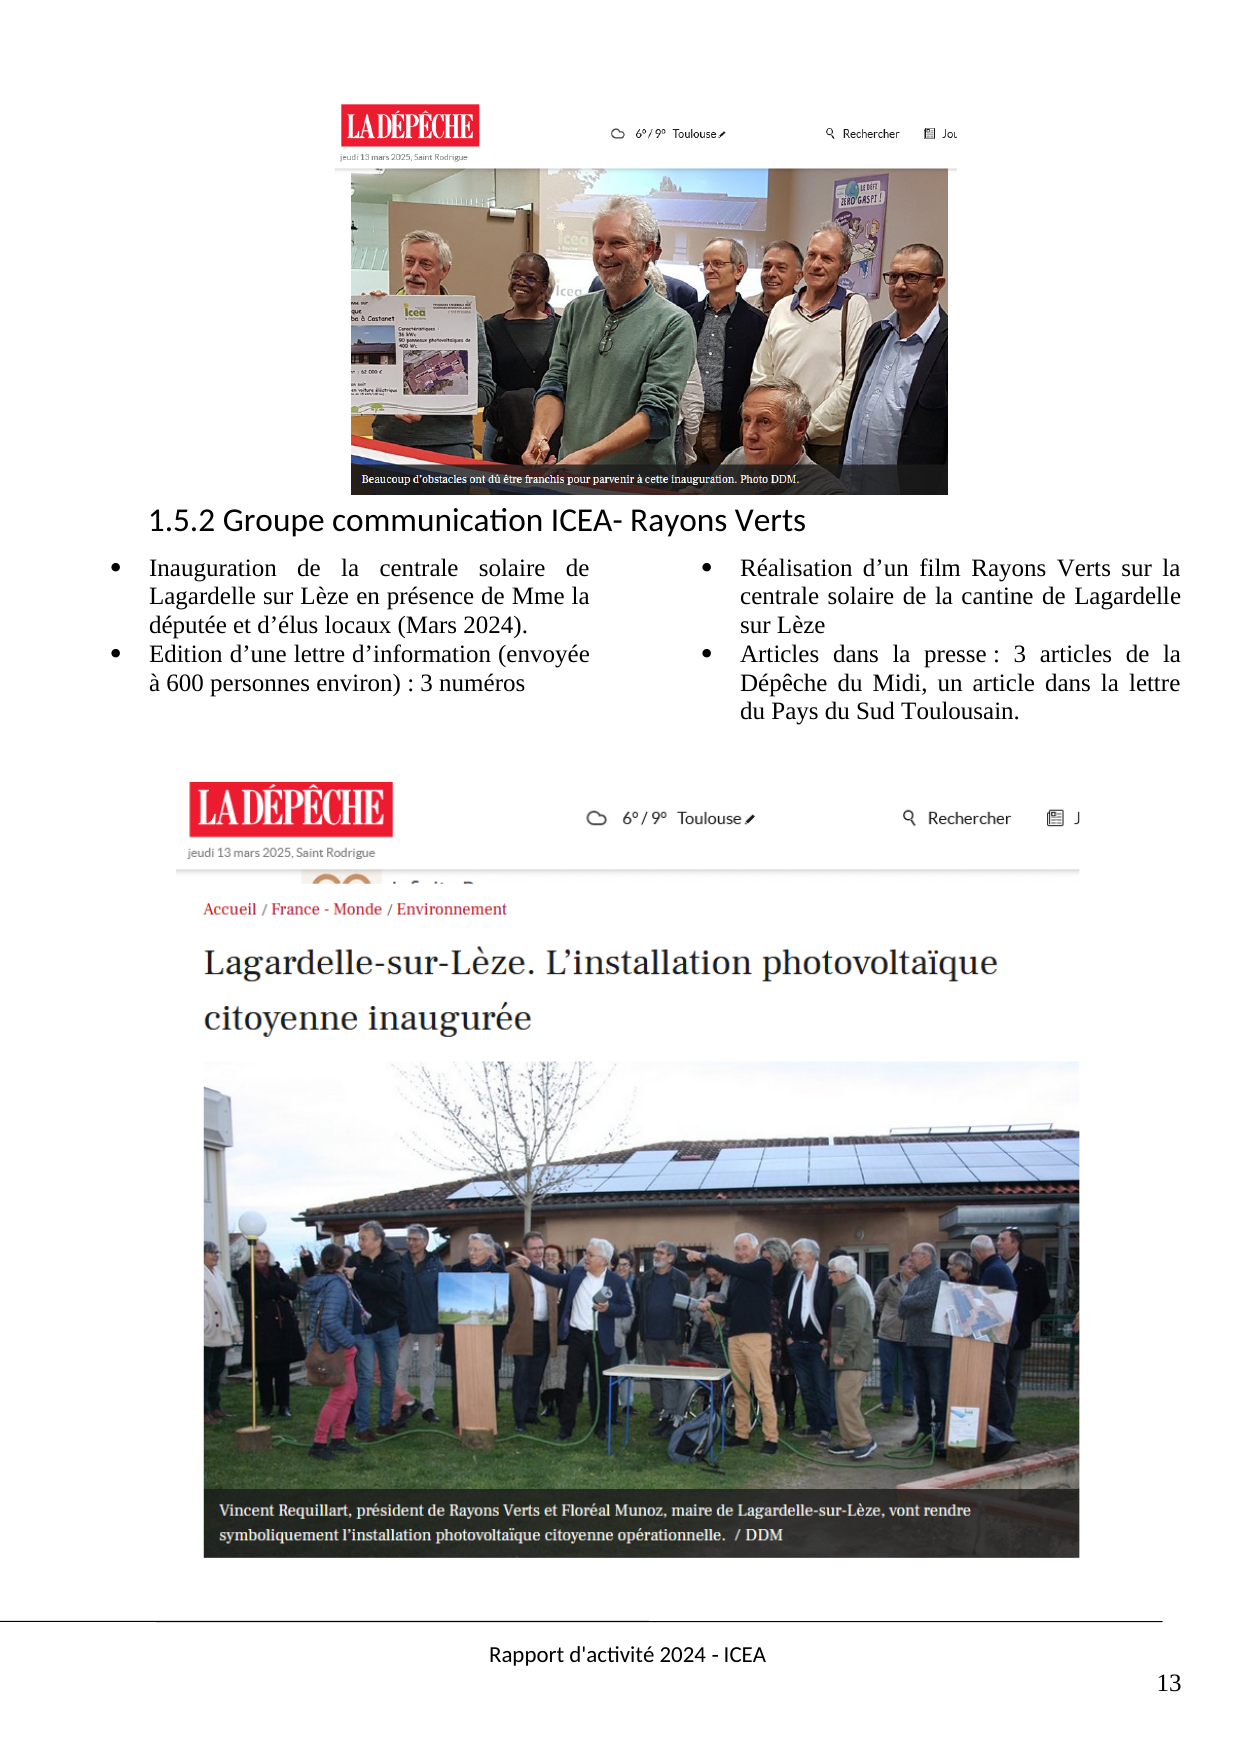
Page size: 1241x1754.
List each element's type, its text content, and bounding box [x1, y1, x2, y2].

picture [334, 101, 957, 500]
picture [175, 782, 1080, 1563]
subtitle Groupe communication ICEA- Rayons Verts [148, 499, 1181, 540]
list Edition d’une lettre d’information (envoyée à 600 personnes environ) : 3 numéros [111, 639, 590, 696]
list Réalisation d’un film Rayons Verts sur la centrale solaire de la cantine de Lagardelle sur Lèze [702, 553, 1181, 639]
list Articles dans la presse : 3 articles de la Dépêche du Midi, un article dans la lettre du Pays du Sud Toulousain. [702, 639, 1181, 725]
list Inauguration de la centrale solaire de Lagardelle sur Lèze en présence de Mme la députée et d’élus locaux (Mars 2024). [111, 553, 590, 639]
